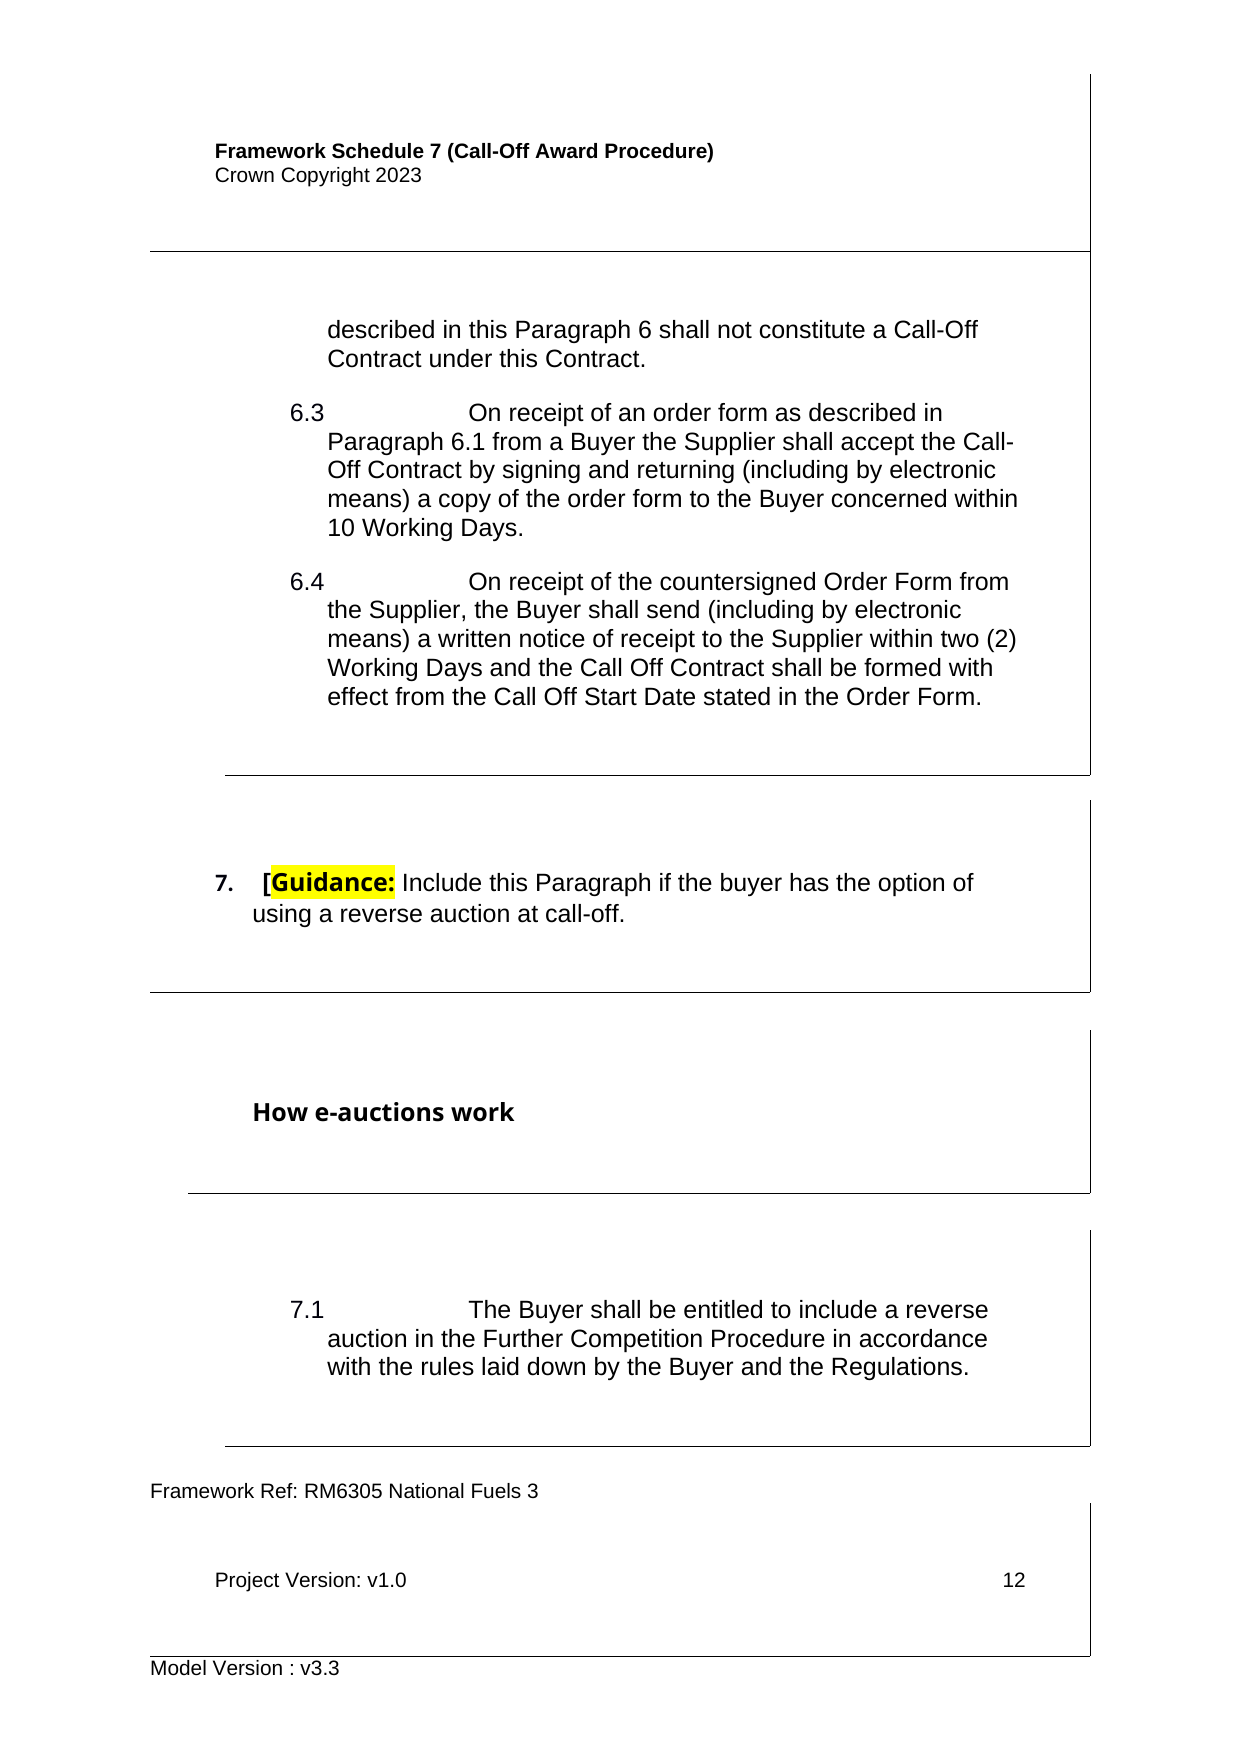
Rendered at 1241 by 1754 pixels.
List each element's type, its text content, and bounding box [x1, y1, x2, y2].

list On receipt of the countersigned Order Form from the Supplier, the Buyer shall send (including by electronic means) a written notice of receipt to the Supplier within two (2) Working Days and the Call Off Contract shall be formed with effect from the Call Off Start Date stated in the Order Form. [225, 502, 1090, 775]
list The Parties agree that any document or communication (including any document or communication in the apparent form of a Call-Off Contract) which is not as described in this Paragraph 6 shall not constitute a Call-Off Contract under this Contract. [225, 251, 1090, 333]
list The Buyer shall be entitled to include a reverse auction in the Further Competition Procedure in accordance with the rules laid down by the Buyer and the Regulations. [225, 1230, 1090, 1446]
text How e-auctions work [187, 1029, 1090, 1193]
list On receipt of an order form as described in Paragraph 6.1 from a Buyer the Supplier shall accept the Call-Off Contract by signing and returning (including by electronic means) a copy of the order form to the Buyer concerned within 10 Working Days. [225, 333, 1090, 502]
list [Guidance: Include this Paragraph if the buyer has the option of using a reverse auction at call-off. [150, 800, 1090, 992]
